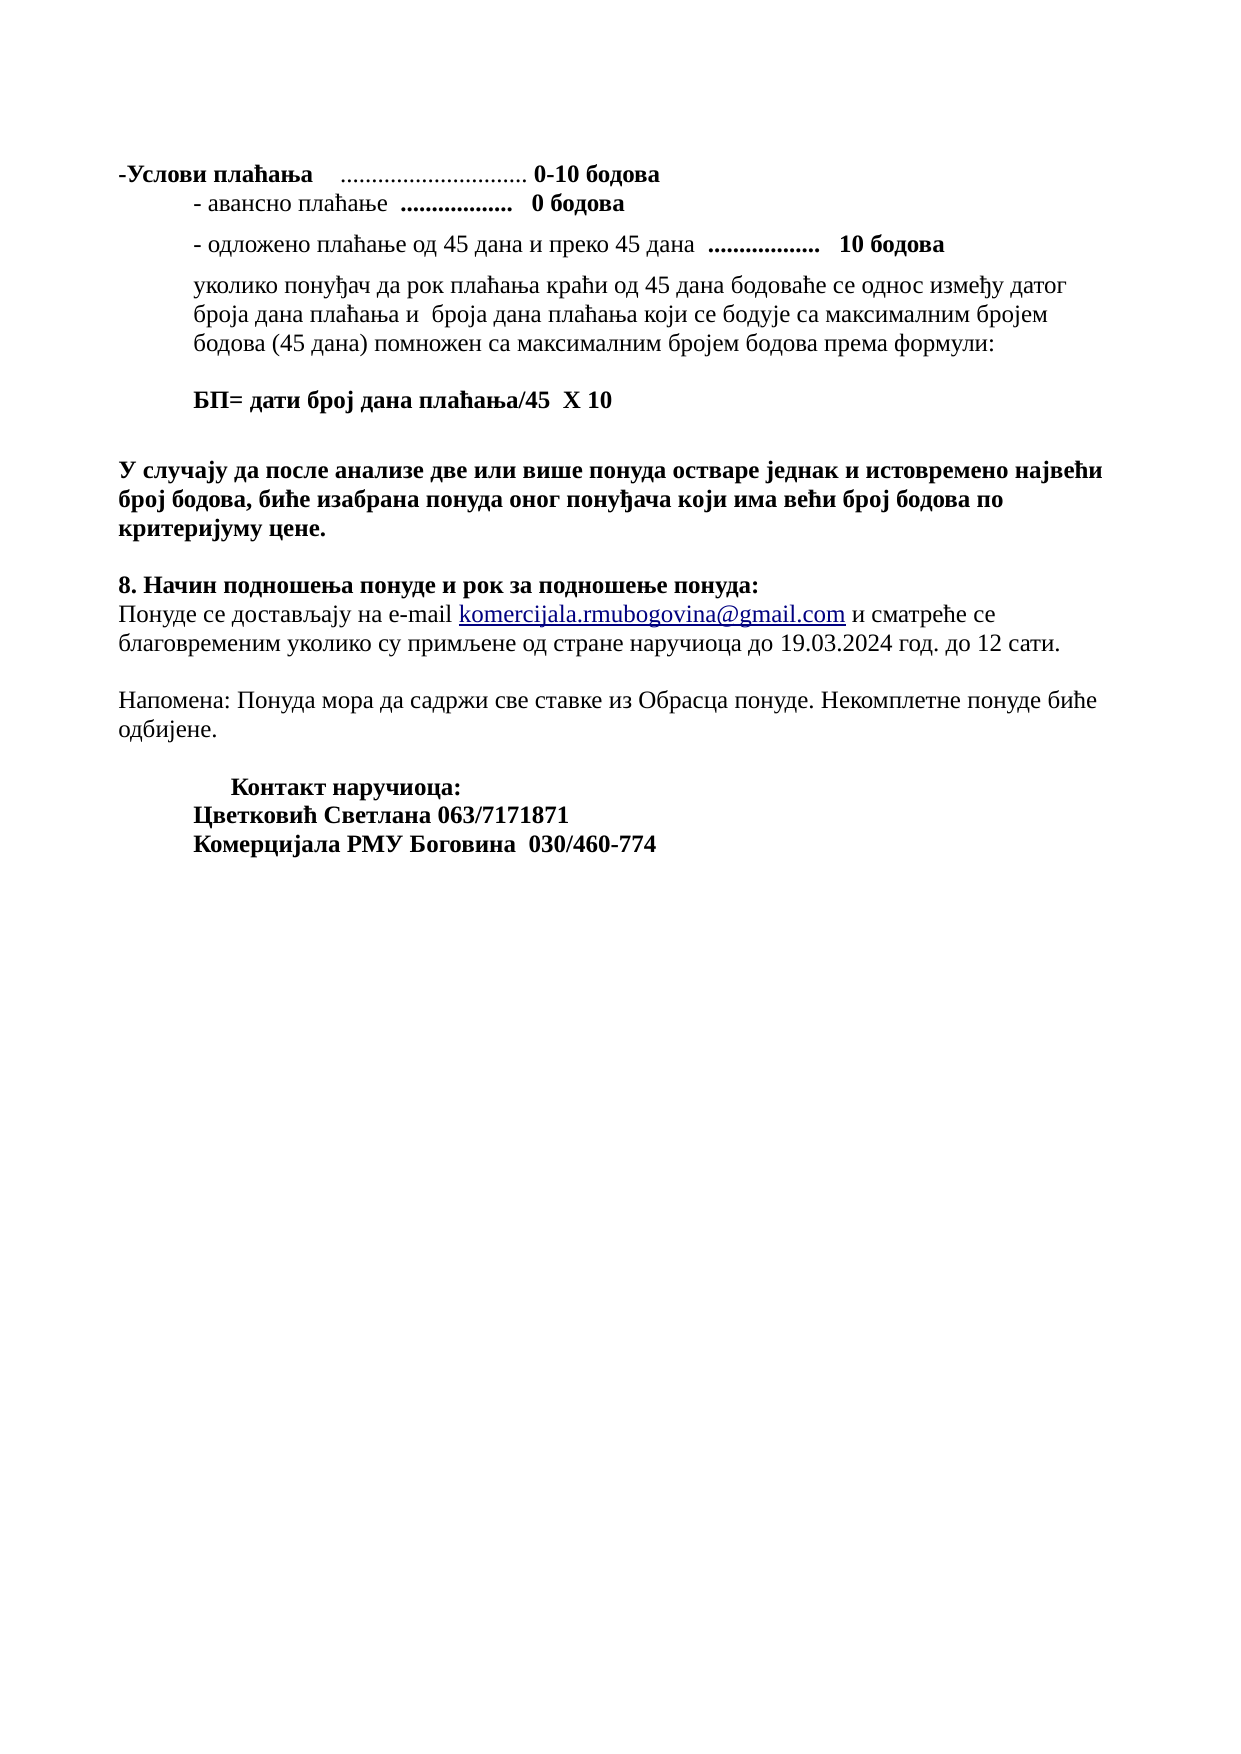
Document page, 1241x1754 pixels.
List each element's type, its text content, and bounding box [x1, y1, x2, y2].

text уколико понуђач да рок плаћања краћи од 45 дана бодоваће се однос између датог броја дана плаћања и броја дана плаћања који се бодује са максималним бројем бодова (45 дана) помножен са максималним бројем бодова према формули: [193, 271, 1122, 357]
text У случају да после анализе две или више понуда остваре једнак и истовремено највећи број бодова, биће изабрана понуда оног понуђача који има већи број бодова по критеријуму цене. [118, 456, 1122, 542]
text Понуде се достављају на e-mail komercijala.rmubogovina@gmail.com и сматреће се благовременим уколико су примљене од стране наручиоца до 19.03.2024 год. до 12 сати. [118, 599, 1122, 657]
text - одложено плаћање од 45 дана и преко 45 дана .................. 10 бодова [193, 229, 1122, 258]
text Цветковић Светлана 063/7171871 [193, 801, 1122, 829]
list Контакт наручиоца: [193, 772, 1122, 801]
text -Услови плаћања .............................. 0-10 бодова [118, 159, 1122, 188]
text БП= дати број дана плаћања/45 X 10 [193, 386, 1122, 414]
text Напомена: Понуда мора да садржи све ставке из Обрасца понуде. Некомплетне понуде биће одбијене. [118, 686, 1122, 743]
text - авансно плаћање .................. 0 бодова [193, 188, 1122, 217]
text Комерцијала РМУ Боговина 030/460-774 [193, 829, 1122, 858]
text 8. Начин подношења понуде и рок за подношење понуда: [118, 571, 1122, 599]
